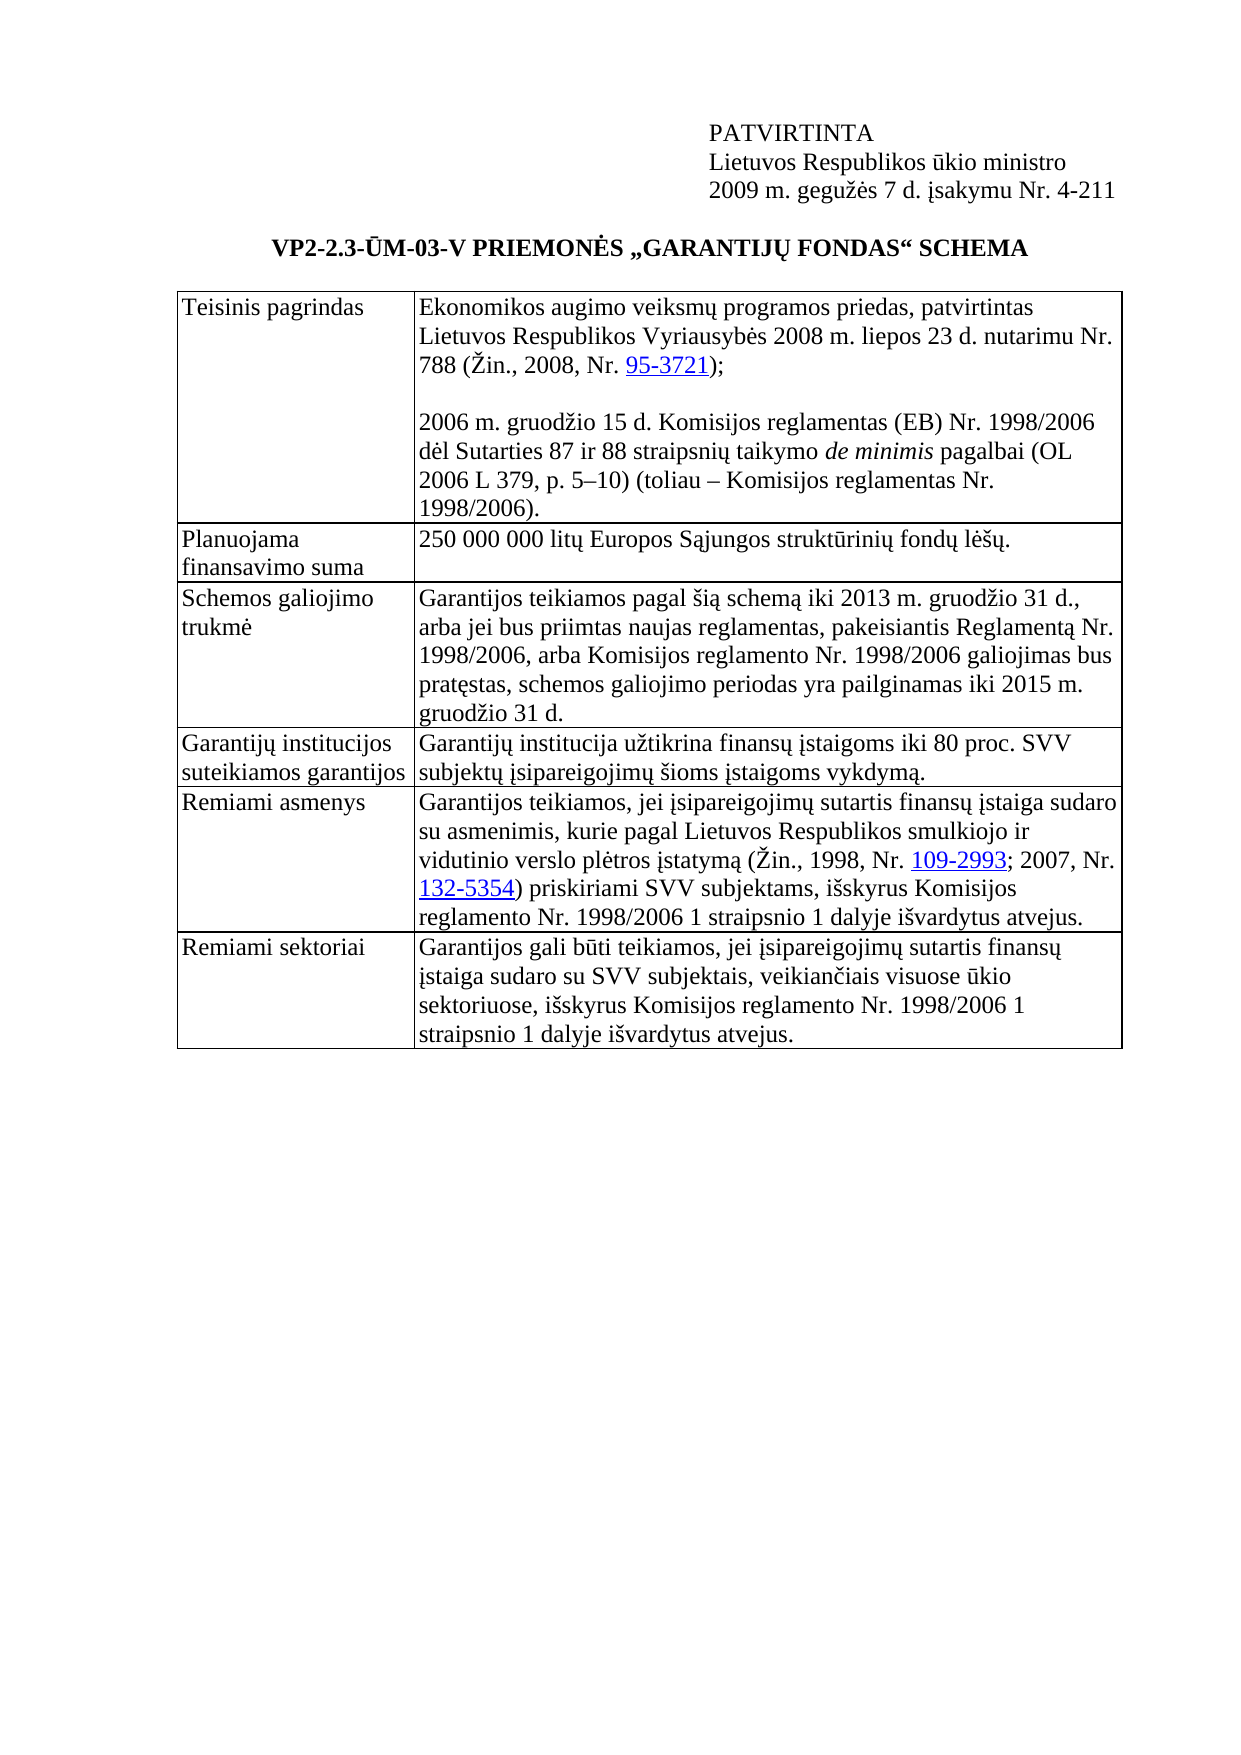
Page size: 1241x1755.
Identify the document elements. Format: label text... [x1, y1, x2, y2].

table_cell Planuojama finansavimo suma [178, 524, 414, 581]
table_cell Remiami asmenys [178, 787, 414, 931]
table_header Teisinis pagrindas [178, 292, 414, 522]
table_cell Schemos galiojimo trukmė [178, 583, 414, 727]
table_cell Remiami sektoriai [178, 933, 414, 1047]
table_cell Garantijos gali būti teikiamos, jei įsipareigojimų sutartis finansų įstaiga sudaro su SVV subjektais, veikiančiais visuose ūkio sektoriuose, išskyrus Komisijos reglamento Nr. 1998/2006 1 straipsnio 1 dalyje išvardytus atvejus. [415, 933, 1121, 1047]
table_cell 250 000 000 litų Europos Sąjungos struktūrinių fondų lėšų. [415, 524, 1121, 581]
table_header Ekonomikos augimo veiksmų programos priedas, patvirtintas Lietuvos Respublikos Vyriausybės 2008 m. liepos 23 d. nutarimu Nr. 788 (Žin., 2008, Nr. 95-3721); 2006 m. gruodžio 15 d. Komisijos reglamentas (EB) Nr. 1998/2006 dėl Sutarties 87 ir 88 straipsnių taikymo de minimis pagalbai (OL 2006 L 379, p. 5–10) (toliau – Komisijos reglamentas Nr. 1998/2006). [415, 292, 1121, 522]
text VP2-2.3-ŪM-03-V PRIEMONĖS „GARANTIJŲ FONDAS“ SCHEMA [177, 233, 1122, 262]
text Lietuvos Respublikos ūkio ministro [177, 147, 1122, 176]
table_cell Garantijos teikiamos pagal šią schemą iki 2013 m. gruodžio 31 d., arba jei bus priimtas naujas reglamentas, pakeisiantis Reglamentą Nr. 1998/2006, arba Komisijos reglamento Nr. 1998/2006 galiojimas bus pratęstas, schemos galiojimo periodas yra pailginamas iki 2015 m. gruodžio 31 d. [415, 583, 1121, 727]
table_cell Garantijos teikiamos, jei įsipareigojimų sutartis finansų įstaiga sudaro su asmenimis, kurie pagal Lietuvos Respublikos smulkiojo ir vidutinio verslo plėtros įstatymą (Žin., 1998, Nr. 109-2993; 2007, Nr. 132-5354) priskiriami SVV subjektams, išskyrus Komisijos reglamento Nr. 1998/2006 1 straipsnio 1 dalyje išvardytus atvejus. [415, 787, 1121, 931]
table_cell Garantijų institucijos suteikiamos garantijos [178, 728, 414, 786]
text PATVIRTINTA [709, 118, 1122, 147]
table_cell Garantijų institucija užtikrina finansų įstaigoms iki 80 proc. SVV subjektų įsipareigojimų šioms įstaigoms vykdymą. [415, 728, 1121, 786]
text 2009 m. gegužės 7 d. įsakymu Nr. 4-211 [177, 176, 1122, 204]
